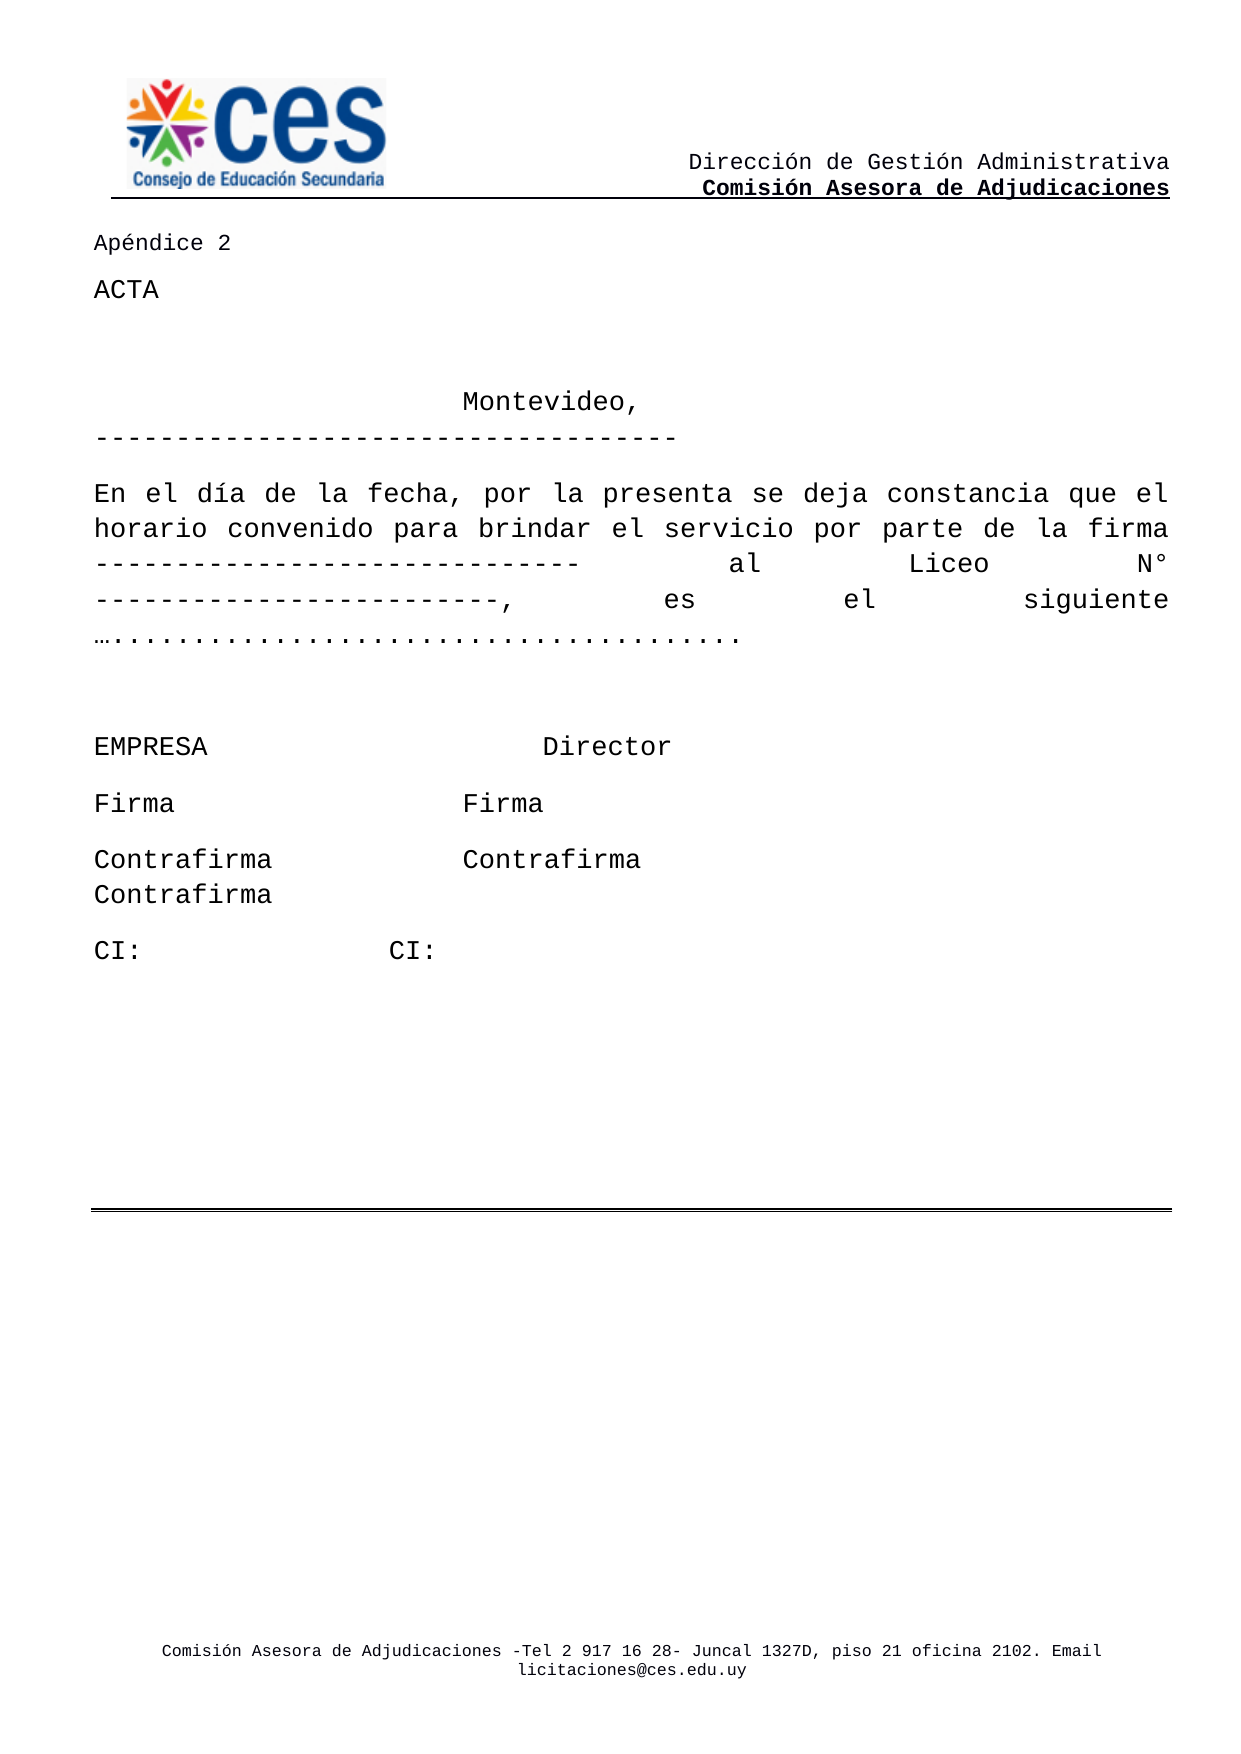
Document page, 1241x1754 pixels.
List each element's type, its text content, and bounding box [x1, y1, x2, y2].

text Apéndice 2 [94, 231, 1169, 257]
text ACTA [94, 276, 1169, 307]
text En el día de la fecha, por la presenta se deja constancia que el horario convenido para brindar el servicio por parte de la firma ------------------------------ al Liceo N° -------------------------, es el siguiente …....................................... [94, 480, 1169, 652]
text Montevideo, ------------------------------------ [94, 388, 1169, 454]
text CI: CI: [94, 937, 1169, 968]
picture [126, 78, 387, 189]
text EMPRESA Director [94, 733, 1169, 764]
text Firma Firma [94, 789, 1169, 820]
text Contrafirma Contrafirma Contrafirma [94, 846, 1169, 912]
